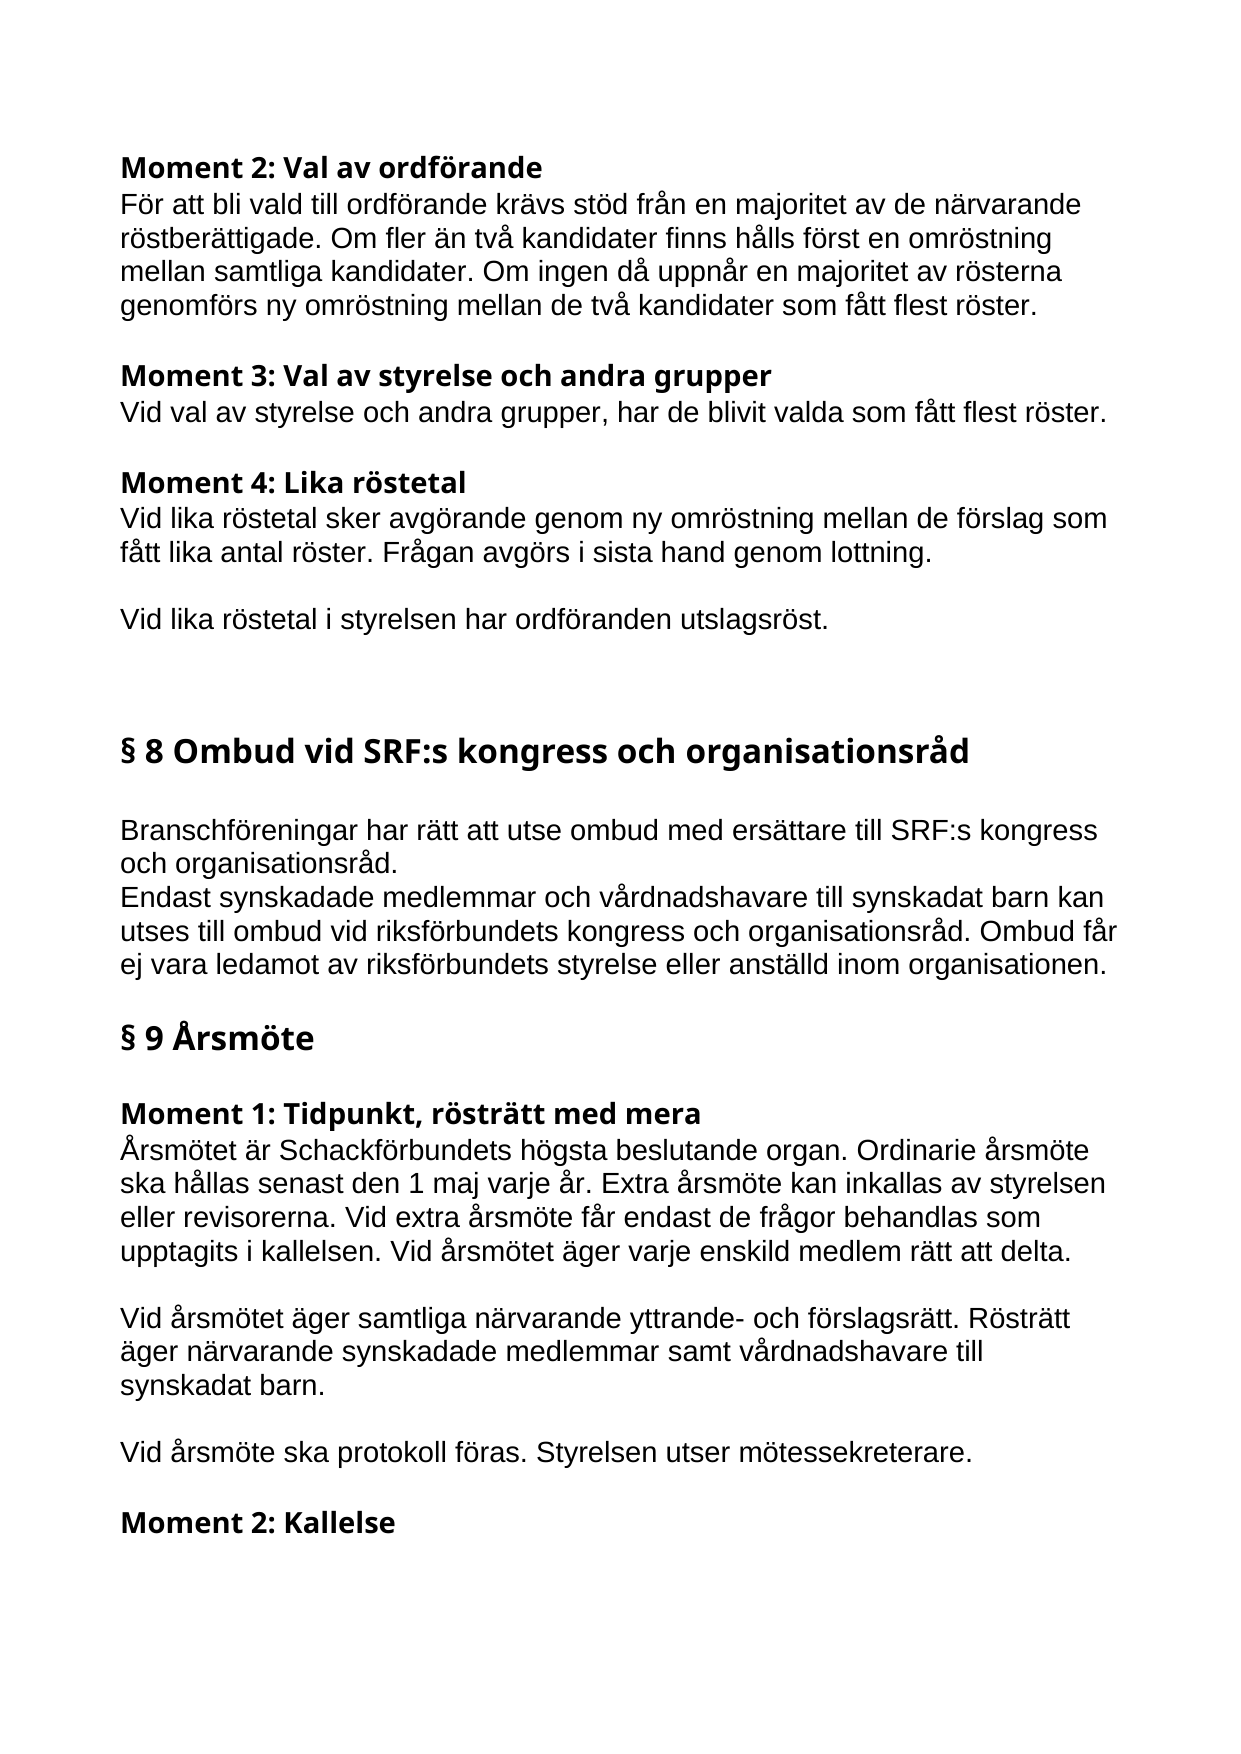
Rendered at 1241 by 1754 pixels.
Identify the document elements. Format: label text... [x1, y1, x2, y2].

text Vid lika röstetal i styrelsen har ordföranden utslagsröst. [120, 602, 1120, 636]
text Vid årsmötet äger samtliga närvarande yttrande- och förslagsrätt. Rösträtt äger närvarande synskadade medlemmar samt vårdnadshavare till synskadat barn. [120, 1301, 1120, 1401]
text För att bli vald till ordförande krävs stöd från en majoritet av de närvarande röstberättigade. Om fler än två kandidater finns hålls först en omröstning mellan samtliga kandidater. Om ingen då uppnår en majoritet av rösterna genomförs ny omröstning mellan de två kandidater som fått flest röster. [120, 187, 1120, 322]
subtitle § 8 Ombud vid SRF:s kongress och organisationsråd [120, 728, 1120, 773]
text Vid årsmöte ska protokoll föras. Styrelsen utser mötessekreterare. [120, 1435, 1120, 1468]
subtitle Moment 4: Lika röstetal [120, 462, 1120, 502]
text Endast synskadade medlemmar och vårdnadshavare till synskadat barn kan utses till ombud vid riksförbundets kongress och organisationsråd. Ombud får ej vara ledamot av riksförbundets styrelse eller anställd inom organisationen. [120, 880, 1120, 981]
text Moment 2: Kallelse [120, 1502, 1120, 1542]
text § 9 Årsmöte [120, 1014, 1120, 1060]
text Årsmötet är Schackförbundets högsta beslutande organ. Ordinarie årsmöte ska hållas senast den 1 maj varje år. Extra årsmöte kan inkallas av styrelsen eller revisorerna. Vid extra årsmöte får endast de frågor behandlas som upptagits i kallelsen. Vid årsmötet äger varje enskild medlem rätt att delta. [120, 1133, 1120, 1267]
text Branschföreningar har rätt att utse ombud med ersättare till SRF:s kongress och organisationsråd. [120, 813, 1120, 880]
text Vid lika röstetal sker avgörande genom ny omröstning mellan de förslag som fått lika antal röster. Frågan avgörs i sista hand genom lottning. [120, 502, 1120, 569]
subtitle Moment 2: Val av ordförande [120, 148, 1120, 187]
text Moment 1: Tidpunkt, rösträtt med mera [120, 1093, 1120, 1133]
text Vid val av styrelse och andra grupper, har de blivit valda som fått flest röster. [120, 395, 1120, 428]
subtitle Moment 3: Val av styrelse och andra grupper [120, 355, 1120, 395]
